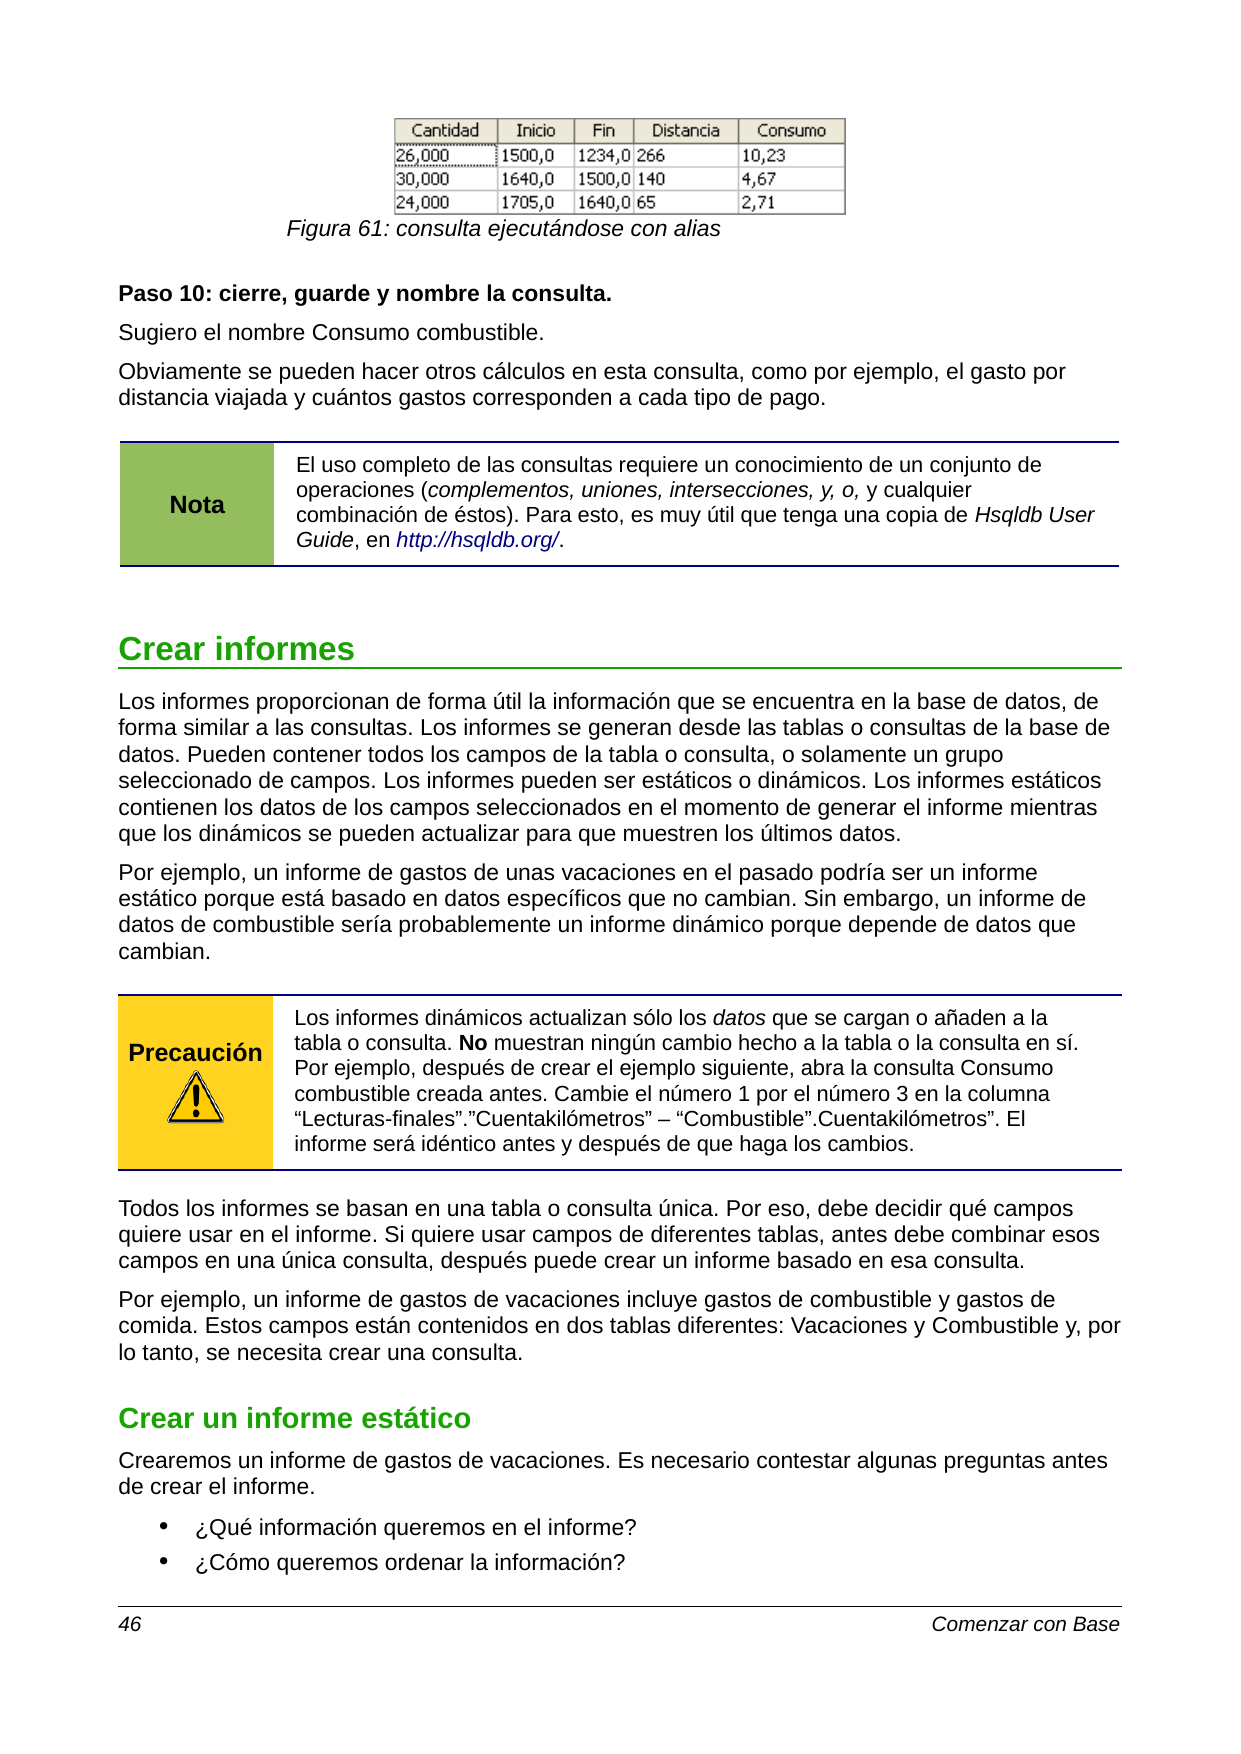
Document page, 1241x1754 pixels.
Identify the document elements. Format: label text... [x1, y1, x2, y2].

picture [394, 118, 846, 215]
text Sugiero el nombre Consumo combustible. [118, 319, 1122, 345]
table_header Nota [120, 443, 274, 565]
text Por ejemplo, un informe de gastos de vacaciones incluye gastos de combustible y gastos de comida. Estos campos están contenidos en dos tablas diferentes: Vacaciones y Combustible y, por lo tanto, se necesita crear una consulta. [118, 1286, 1122, 1365]
text Figura 61: consulta ejecutándose con alias [286, 118, 954, 241]
subtitle Crear informes [118, 629, 1122, 667]
subtitle Crear un informe estático [118, 1401, 1122, 1434]
text Los informes proporcionan de forma útil la información que se encuentra en la base de datos, de forma similar a las consultas. Los informes se generan desde las tablas o consultas de la base de datos. Pueden contener todos los campos de la tabla o consulta, o solamente un grupo seleccionado de campos. Los informes pueden ser estáticos o dinámicos. Los informes estáticos contienen los datos de los campos seleccionados en el momento de generar el informe mientras que los dinámicos se pueden actualizar para que muestren los últimos datos. [118, 688, 1122, 846]
table_header Los informes dinámicos actualizan sólo los datos que se cargan o añaden a la tabla o consulta. No muestran ningún cambio hecho a la tabla o la consulta en sí. Por ejemplo, después de crear el ejemplo siguiente, abra la consulta Consumo combustible creada antes. Cambie el número 1 por el número 3 en la columna “Lecturas‑finales”.”Cuentakilómetros” – “Combustible”.Cuentakilómetros”. El informe será idéntico antes y después de que haga los cambios. [273, 996, 1122, 1169]
list ¿Cómo queremos ordenar la información? [156, 1547, 1122, 1576]
text Obviamente se pueden hacer otros cálculos en esta consulta, como por ejemplo, el gasto por distancia viajada y cuántos gastos corresponden a cada tipo de pago. [118, 358, 1122, 411]
picture [163, 1067, 228, 1127]
table_header Precaución [118, 996, 273, 1169]
text Por ejemplo, un informe de gastos de unas vacaciones en el pasado podría ser un informe estático porque está basado en datos específicos que no cambian. Sin embargo, un informe de datos de combustible sería probablemente un informe dinámico porque depende de datos que cambian. [118, 859, 1122, 964]
list ¿Qué información queremos en el informe? [156, 1512, 1122, 1541]
text Crearemos un informe de gastos de vacaciones. Es necesario contestar algunas preguntas antes de crear el informe. [118, 1447, 1122, 1499]
table_header El uso completo de las consultas requiere un conocimiento de un conjunto de operaciones (complementos, uniones, intersecciones, y, o, y cualquier combinación de éstos). Para esto, es muy útil que tenga una copia de Hsqldb User Guide, en http://hsqldb.org/. [275, 443, 1119, 565]
text Todos los informes se basan en una tabla o consulta única. Por eso, debe decidir qué campos quiere usar en el informe. Si quiere usar campos de diferentes tablas, antes debe combinar esos campos en una única consulta, después puede crear un informe basado en esa consulta. [118, 1194, 1122, 1274]
text Paso 10: cierre, guarde y nombre la consulta. [118, 280, 1122, 307]
